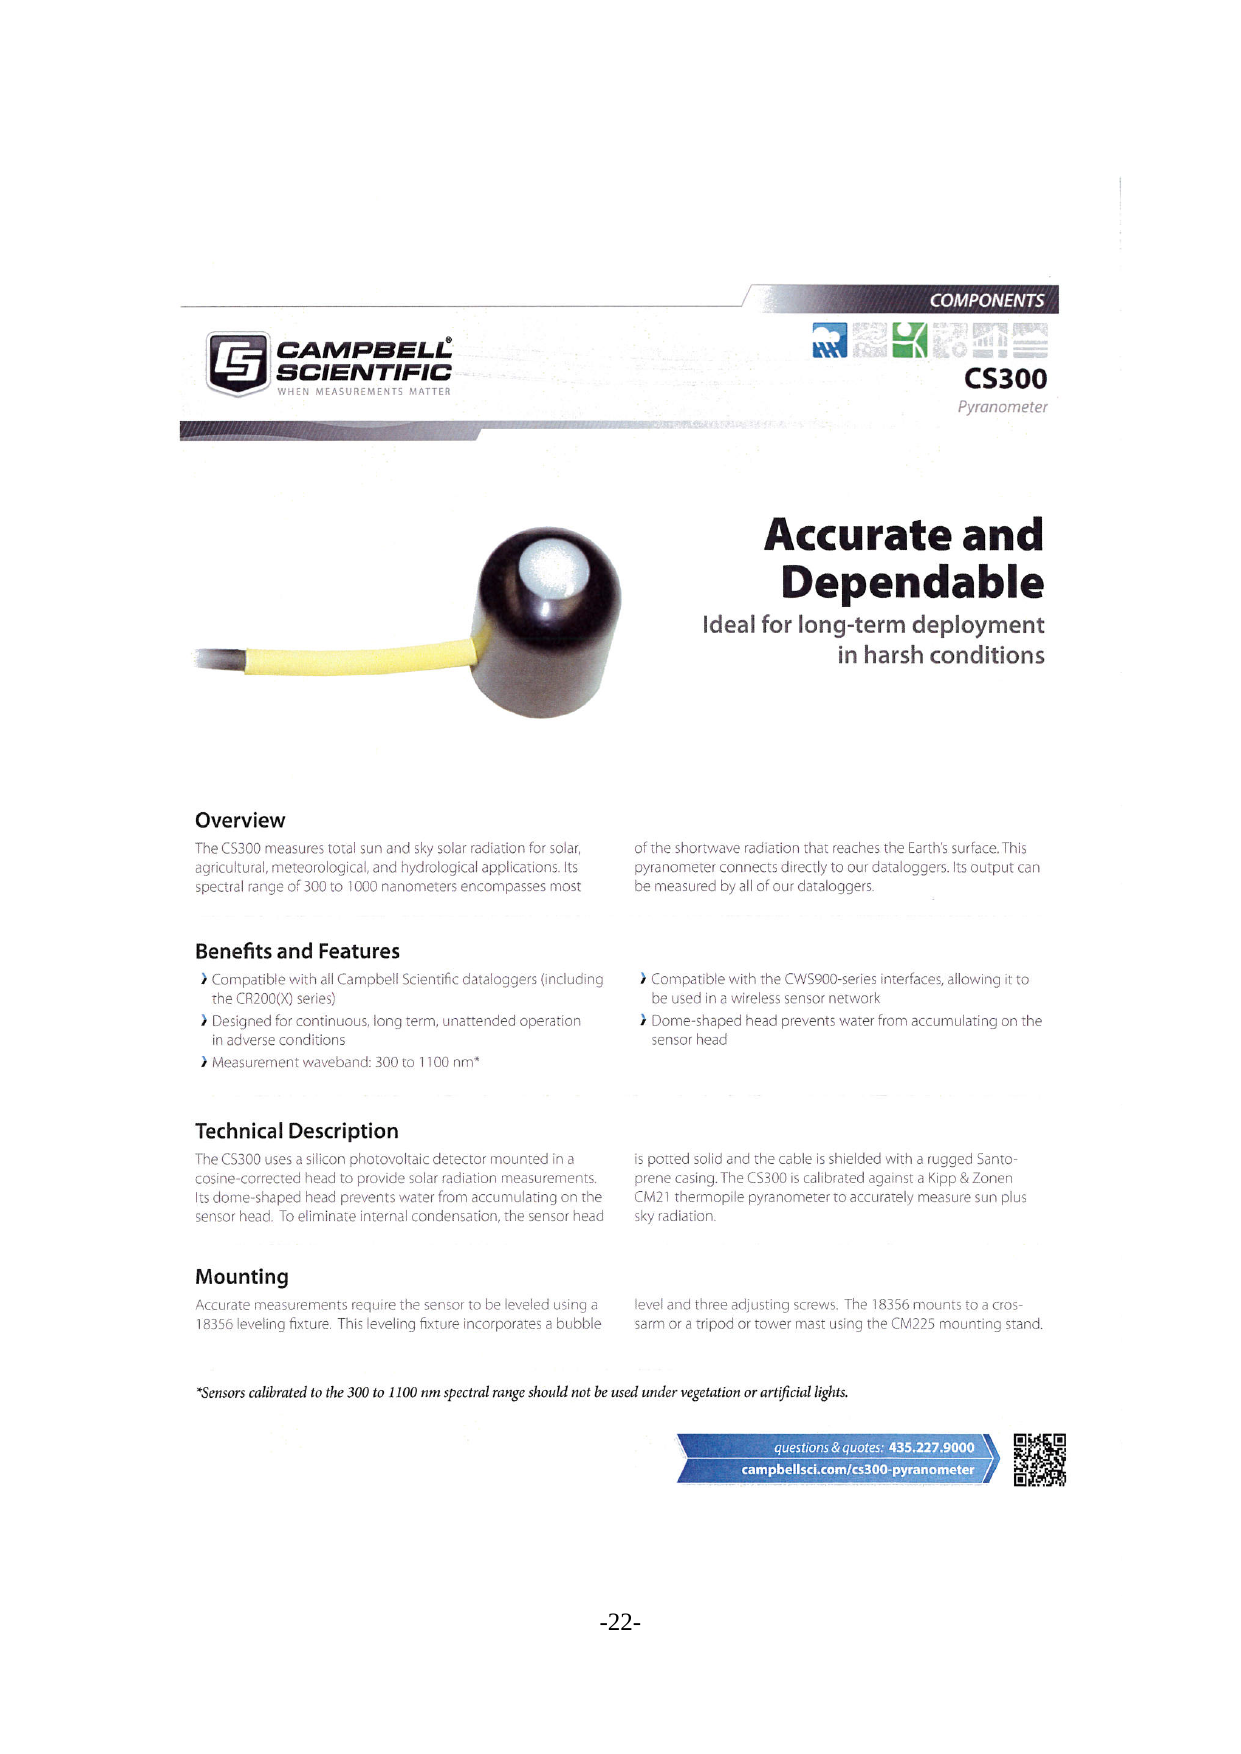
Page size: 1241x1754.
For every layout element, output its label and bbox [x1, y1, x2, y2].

picture [118, 176, 1123, 1596]
